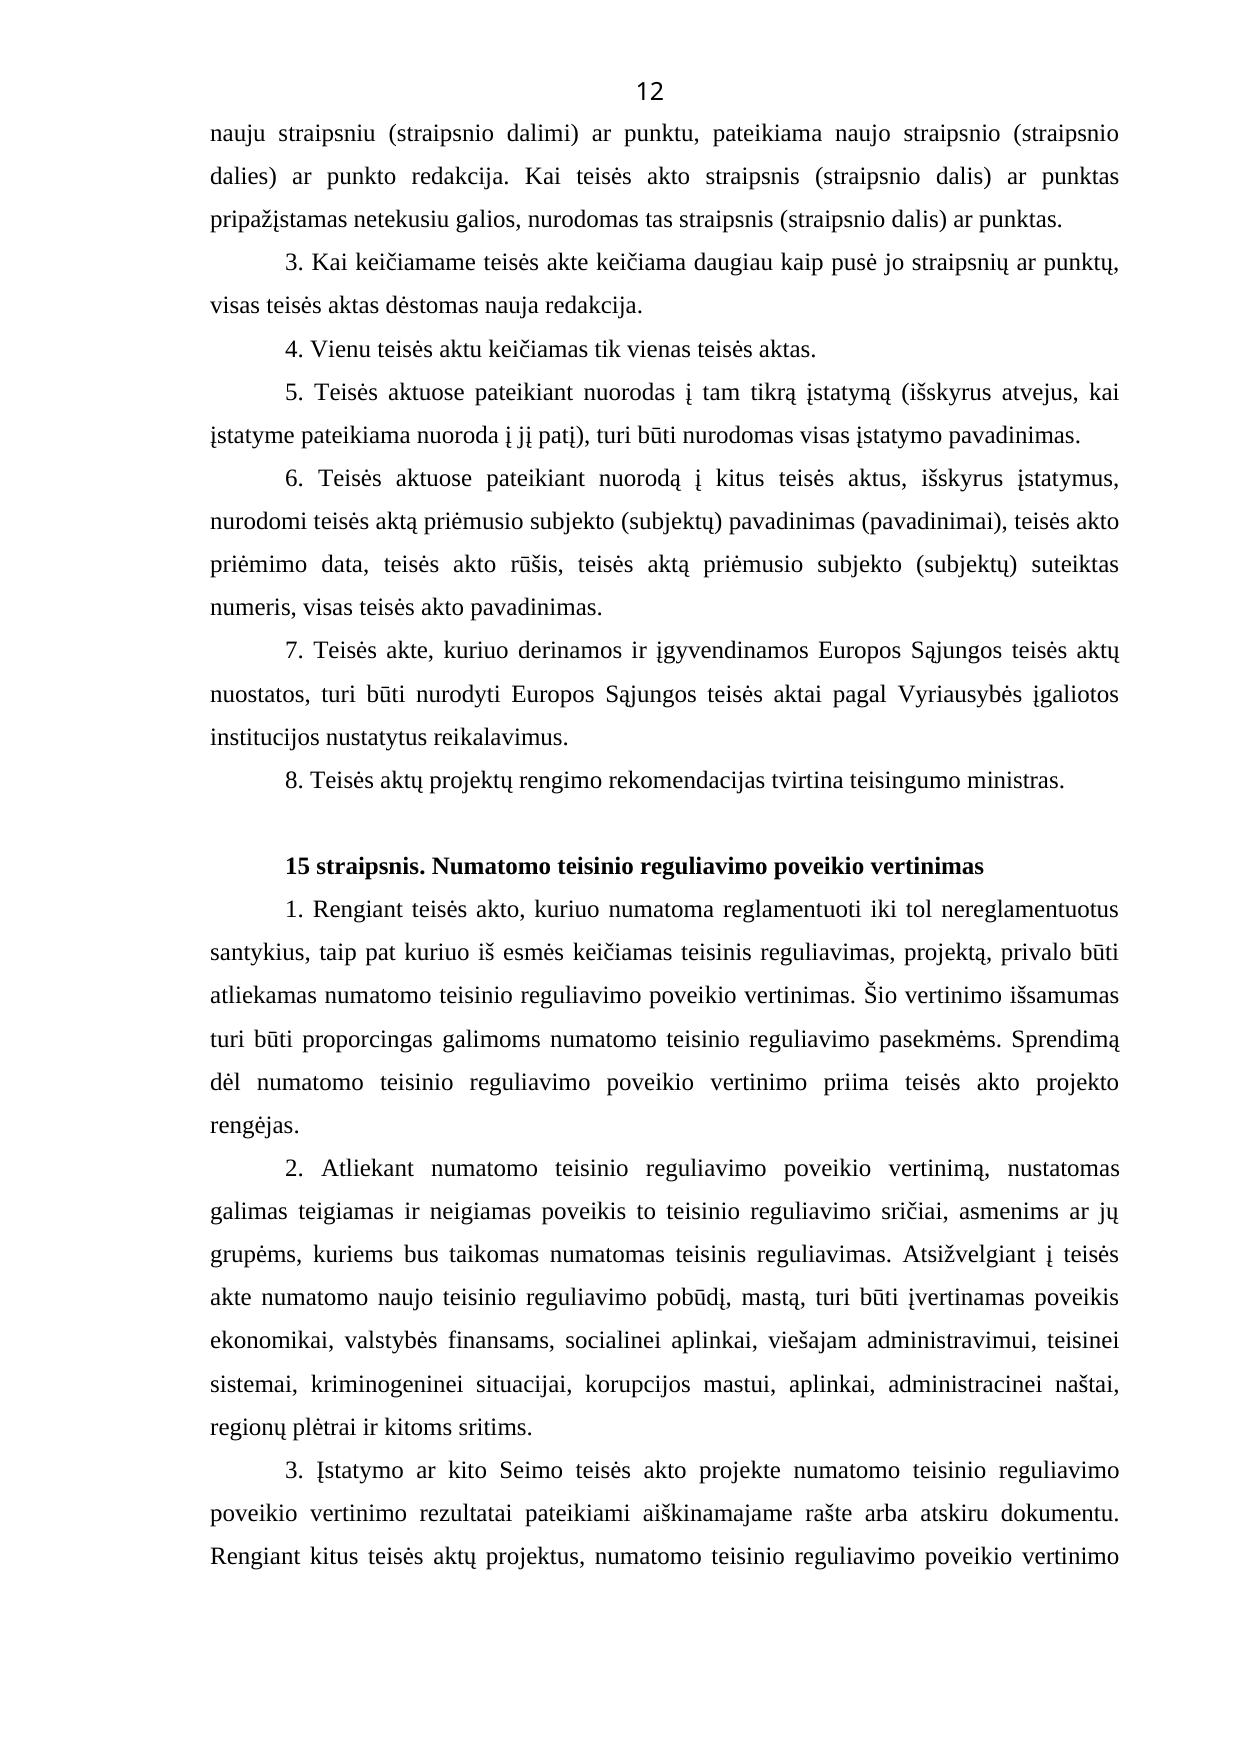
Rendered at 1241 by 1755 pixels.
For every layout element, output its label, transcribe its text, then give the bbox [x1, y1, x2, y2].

text 7. Teisės akte, kuriuo derinamos ir įgyvendinamos Europos Sąjungos teisės aktų nuostatos, turi būti nurodyti Europos Sąjungos teisės aktai pagal Vyriausybės įgaliotos institucijos nustatytus reikalavimus. [210, 636, 1120, 751]
text 5. Teisės aktuose pateikiant nuorodas į tam tikrą įstatymą (išskyrus atvejus, kai įstatyme pateikiama nuoroda į jį patį), turi būti nurodomas visas įstatymo pavadinimas. [210, 377, 1120, 449]
text 3. Įstatymo ar kito Seimo teisės akto projekte numatomo teisinio reguliavimo poveikio vertinimo rezultatai pateikiami aiškinamajame rašte arba atskiru dokumentu. Rengiant kitus teisės aktų projektus, numatomo teisinio reguliavimo poveikio vertinimo [210, 1455, 1120, 1570]
text 3. Kai keičiamame teisės akte keičiama daugiau kaip pusė jo straipsnių ar punktų, visas teisės aktas dėstomas nauja redakcija. [210, 247, 1120, 319]
text 6. Teisės aktuose pateikiant nuorodą į kitus teisės aktus, išskyrus įstatymus, nurodomi teisės aktą priėmusio subjekto (subjektų) pavadinimas (pavadinimai), teisės akto priėmimo data, teisės akto rūšis, teisės aktą priėmusio subjekto (subjektų) suteiktas numeris, visas teisės akto pavadinimas. [210, 463, 1120, 621]
text 15 straipsnis. Numatomo teisinio reguliavimo poveikio vertinimas [210, 851, 1120, 880]
text 2. Atliekant numatomo teisinio reguliavimo poveikio vertinimą, nustatomas galimas teigiamas ir neigiamas poveikis to teisinio reguliavimo sričiai, asmenims ar jų grupėms, kuriems bus taikomas numatomas teisinis reguliavimas. Atsižvelgiant į teisės akte numatomo naujo teisinio reguliavimo pobūdį, mastą, turi būti įvertinamas poveikis ekonomikai, valstybės finansams, socialinei aplinkai, viešajam administravimui, teisinei sistemai, kriminogeninei situacijai, korupcijos mastui, aplinkai, administracinei naštai, regionų plėtrai ir kitoms sritims. [210, 1153, 1120, 1441]
text 8. Teisės aktų projektų rengimo rekomendacijas tvirtina teisingumo ministras. [210, 765, 1120, 794]
text 1. Rengiant teisės akto, kuriuo numatoma reglamentuoti iki tol nereglamentuotus santykius, taip pat kuriuo iš esmės keičiamas teisinis reguliavimas, projektą, privalo būti atliekamas numatomo teisinio reguliavimo poveikio vertinimas. Šio vertinimo išsamumas turi būti proporcingas galimoms numatomo teisinio reguliavimo pasekmėms. Sprendimą dėl numatomo teisinio reguliavimo poveikio vertinimo priima teisės akto projekto rengėjas. [210, 894, 1120, 1139]
text 4. Vienu teisės aktu keičiamas tik vienas teisės aktas. [210, 334, 1120, 362]
text nauju straipsniu (straipsnio dalimi) ar punktu, pateikiama naujo straipsnio (straipsnio dalies) ar punkto redakcija. Kai teisės akto straipsnis (straipsnio dalis) ar punktas pripažįstamas netekusiu galios, nurodomas tas straipsnis (straipsnio dalis) ar punktas. [210, 118, 1120, 233]
